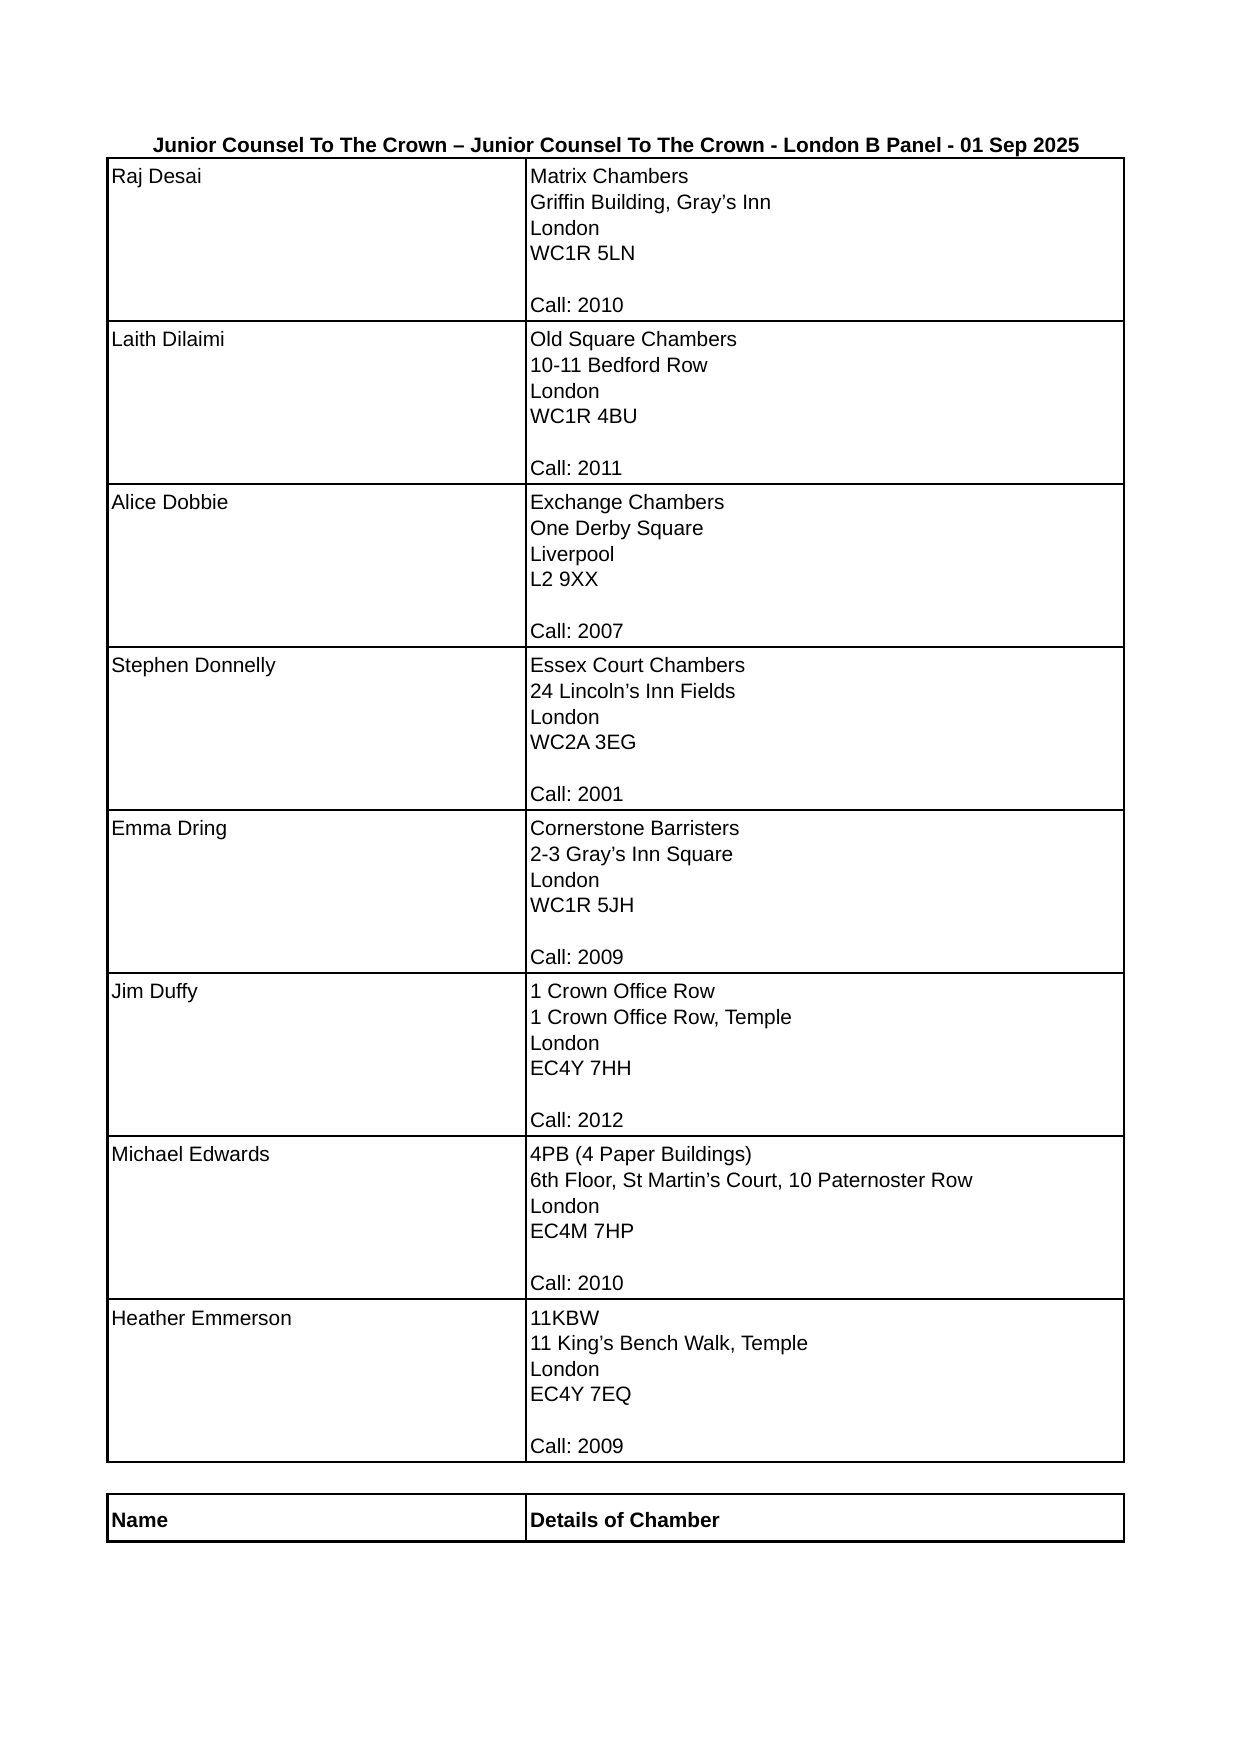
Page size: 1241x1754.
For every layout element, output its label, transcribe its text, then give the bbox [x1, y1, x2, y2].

table_cell Matrix Chambers Griffin Building, Gray’s Inn London WC1R 5LN Call: 2010 [527, 159, 1123, 320]
table_cell Alice Dobbie [109, 485, 525, 646]
table_cell 1 Crown Office Row 1 Crown Office Row, Temple London EC4Y 7HH Call: 2012 [527, 974, 1123, 1135]
table_header Name [109, 1495, 525, 1540]
table_header Details of Chamber [527, 1495, 1123, 1540]
table_cell Laith Dilaimi [109, 322, 525, 483]
table_cell Essex Court Chambers 24 Lincoln’s Inn Fields London WC2A 3EG Call: 2001 [527, 648, 1123, 809]
table_cell Stephen Donnelly [109, 648, 525, 809]
table_cell Michael Edwards [109, 1137, 525, 1298]
table_cell 4PB (4 Paper Buildings) 6th Floor, St Martin’s Court, 10 Paternoster Row London EC4M 7HP Call: 2010 [527, 1137, 1123, 1298]
table_cell Old Square Chambers 10-11 Bedford Row London WC1R 4BU Call: 2011 [527, 322, 1123, 483]
table_cell 11KBW 11 King’s Bench Walk, Temple London EC4Y 7EQ Call: 2009 [527, 1300, 1123, 1461]
table_cell Exchange Chambers One Derby Square Liverpool L2 9XX Call: 2007 [527, 485, 1123, 646]
table_cell Cornerstone Barristers 2-3 Gray’s Inn Square London WC1R 5JH Call: 2009 [527, 811, 1123, 972]
table_cell Emma Dring [109, 811, 525, 972]
table_cell Raj Desai [109, 159, 525, 320]
table_cell Jim Duffy [109, 974, 525, 1135]
table_cell Heather Emmerson [109, 1300, 525, 1461]
